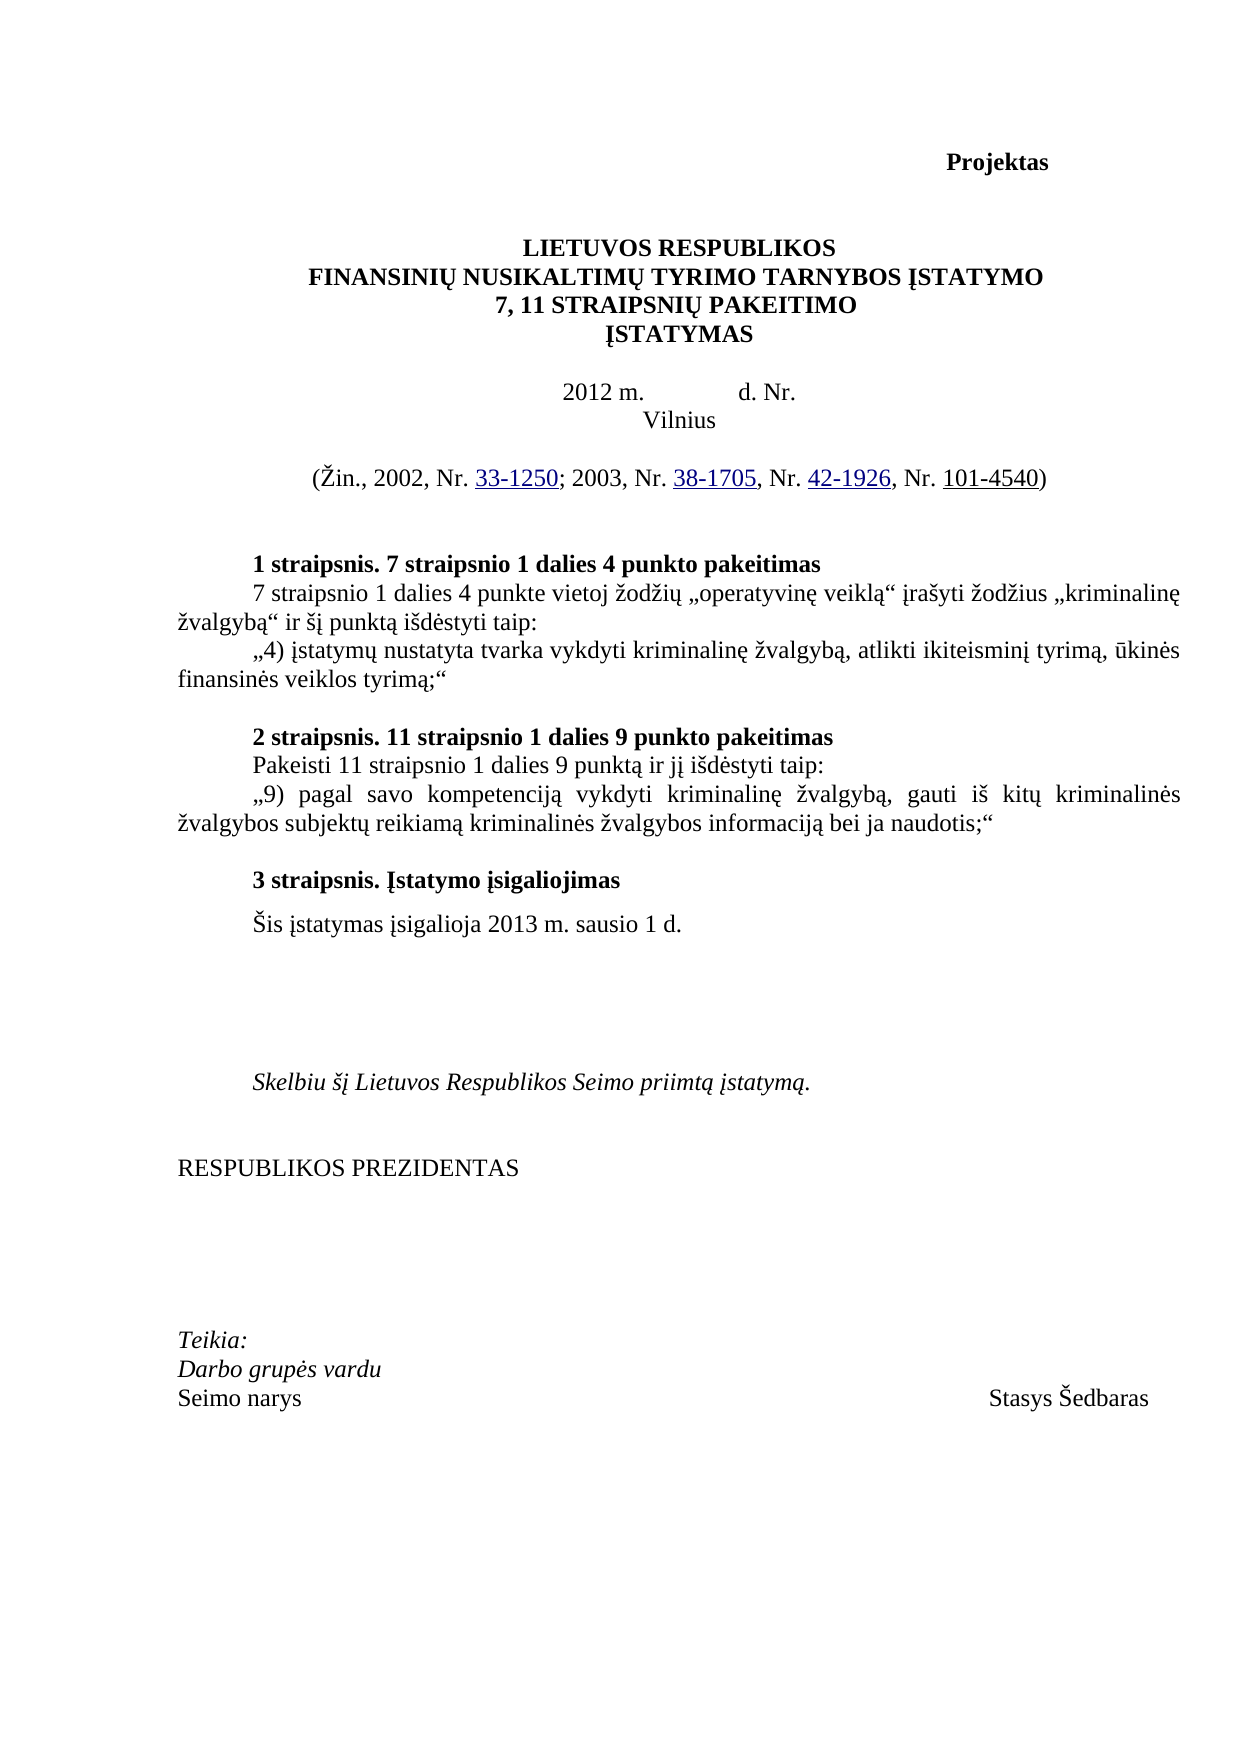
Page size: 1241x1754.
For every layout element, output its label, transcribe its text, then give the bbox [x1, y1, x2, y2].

text ĮSTATYMAS [177, 319, 1181, 348]
text 2012 m. d. Nr. [177, 377, 1181, 406]
text Teikia: [177, 1326, 1181, 1354]
text 7, 11 STRAIPSNIŲ PAKEITIMO [177, 291, 1181, 319]
text Skelbiu šį Lietuvos Respublikos Seimo priimtą įstatymą. [177, 1067, 1181, 1096]
text „4) įstatymų nustatyta tvarka vykdyti kriminalinę žvalgybą, atlikti ikiteisminį tyrimą, ūkinės finansinės veiklos tyrimą;“ [177, 636, 1181, 693]
text Seimo narys Stasys Šedbaras [177, 1383, 1181, 1412]
text FINANSINIŲ NUSIKALTIMŲ TYRIMO TARNYBOS ĮSTATYMO [177, 262, 1181, 291]
text Vilnius [177, 406, 1181, 434]
text „9) pagal savo kompetenciją vykdyti kriminalinę žvalgybą, gauti iš kitų kriminalinės žvalgybos subjektų reikiamą kriminalinės žvalgybos informaciją bei ja naudotis;“ [177, 779, 1181, 837]
text Darbo grupės vardu [177, 1354, 1181, 1383]
text 3 straipsnis. Įstatymo įsigaliojimas [177, 866, 1181, 894]
text 7 straipsnio 1 dalies 4 punkte vietoj žodžių „operatyvinę veiklą“ įrašyti žodžius „kriminalinę žvalgybą“ ir šį punktą išdėstyti taip: [177, 578, 1181, 636]
text LIETUVOS RESPUBLIKOS [177, 233, 1181, 262]
text Pakeisti 11 straipsnio 1 dalies 9 punktą ir jį išdėstyti taip: [177, 751, 1181, 779]
text Šis įstatymas įsigalioja 2013 m. sausio 1 d. [177, 909, 1181, 937]
text (Žin., 2002, Nr. 33-1250; 2003, Nr. 38-1705, Nr. 42-1926, Nr. 101-4540) [177, 463, 1181, 492]
text Projektas [177, 147, 1181, 176]
text 2 straipsnis. 11 straipsnio 1 dalies 9 punkto pakeitimas [177, 722, 1181, 751]
text 1 straipsnis. 7 straipsnio 1 dalies 4 punkto pakeitimas [177, 549, 1181, 578]
text RESPUBLIKOS PREZIDENTAS [177, 1153, 1181, 1182]
